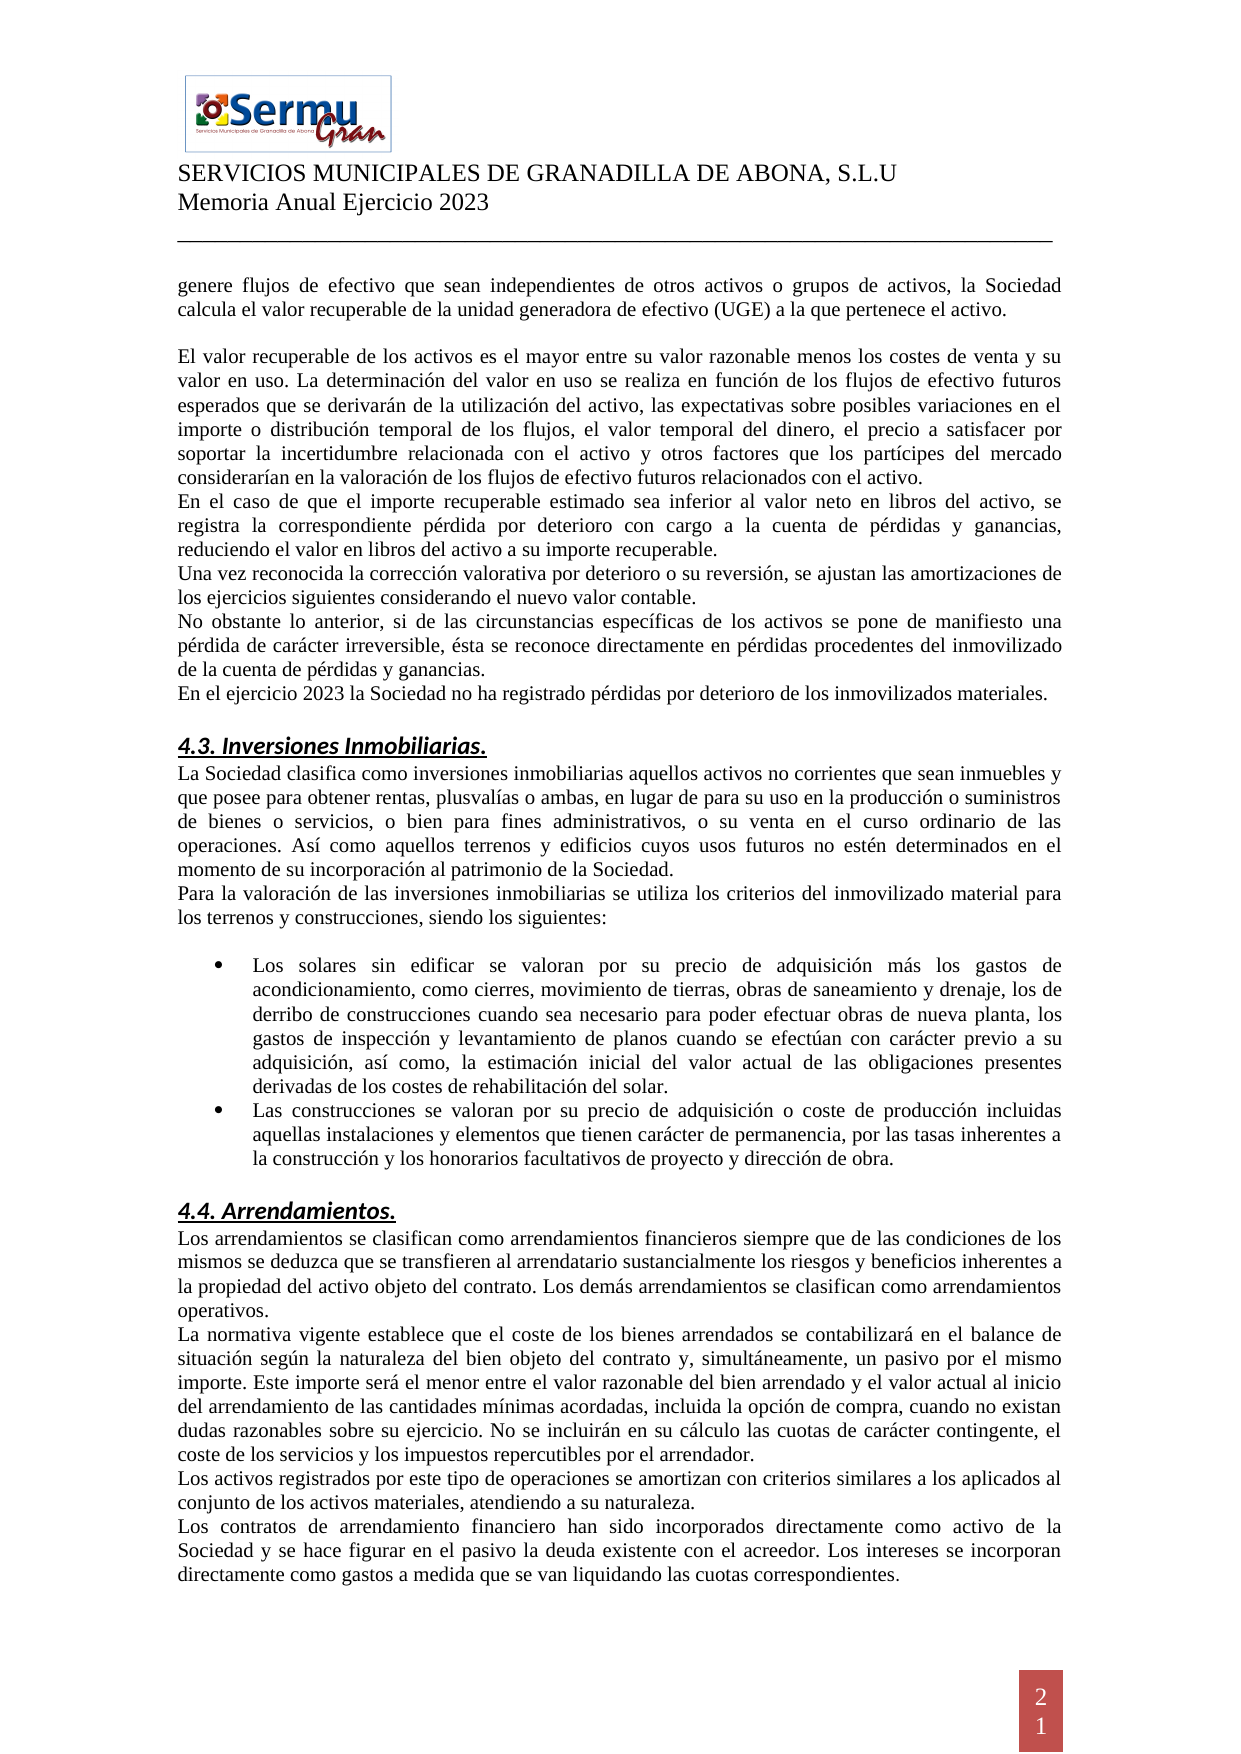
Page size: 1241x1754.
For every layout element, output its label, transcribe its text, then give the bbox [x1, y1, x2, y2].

text El valor recuperable de los activos es el mayor entre su valor razonable menos los costes de venta y su valor en uso. La determinación del valor en uso se realiza en función de los flujos de efectivo futuros esperados que se derivarán de la utilización del activo, las expectativas sobre posibles variaciones en el importe o distribución temporal de los flujos, el valor temporal del dinero, el precio a satisfacer por soportar la incertidumbre relacionada con el activo y otros factores que los partícipes del mercado considerarían en la valoración de los flujos de efectivo futuros relacionados con el activo. [177, 344, 1063, 489]
text No obstante lo anterior, si de las circunstancias específicas de los activos se pone de manifiesto una pérdida de carácter irreversible, ésta se reconoce directamente en pérdidas procedentes del inmovilizado de la cuenta de pérdidas y ganancias. [177, 609, 1063, 681]
text genere flujos de efectivo que sean independientes de otros activos o grupos de activos, la Sociedad calcula el valor recuperable de la unidad generadora de efectivo (UGE) a la que pertenece el activo. [177, 273, 1063, 321]
picture [177, 70, 399, 159]
list Las construcciones se valoran por su precio de adquisición o coste de producción incluidas aquellas instalaciones y elementos que tienen carácter de permanencia, por las tasas inherentes a la construcción y los honorarios facultativos de proyecto y dirección de obra. [215, 1098, 1063, 1170]
list Los solares sin edificar se valoran por su precio de adquisición más los gastos de acondicionamiento, como cierres, movimiento de tierras, obras de saneamiento y drenaje, los de derribo de construcciones cuando sea necesario para poder efectuar obras de nueva planta, los gastos de inspección y levantamiento de planos cuando se efectúan con carácter previo a su adquisición, así como, la estimación inicial del valor actual de las obligaciones presentes derivadas de los costes de rehabilitación del solar. [215, 953, 1063, 1098]
text Los contratos de arrendamiento financiero han sido incorporados directamente como activo de la Sociedad y se hace figurar en el pasivo la deuda existente con el acreedor. Los intereses se incorporan directamente como gastos a medida que se van liquidando las cuotas correspondientes. [177, 1514, 1063, 1586]
text La Sociedad clasifica como inversiones inmobiliarias aquellos activos no corrientes que sean inmuebles y que posee para obtener rentas, plusvalías o ambas, en lugar de para su uso en la producción o suministros de bienes o servicios, o bien para fines administrativos, o su venta en el curso ordinario de las operaciones. Así como aquellos terrenos y edificios cuyos usos futuros no estén determinados en el momento de su incorporación al patrimonio de la Sociedad. [177, 761, 1063, 881]
text La normativa vigente establece que el coste de los bienes arrendados se contabilizará en el balance de situación según la naturaleza del bien objeto del contrato y, simultáneamente, un pasivo por el mismo importe. Este importe será el menor entre el valor razonable del bien arrendado y el valor actual al inicio del arrendamiento de las cantidades mínimas acordadas, incluida la opción de compra, cuando no existan dudas razonables sobre su ejercicio. No se incluirán en su cálculo las cuotas de carácter contingente, el coste de los servicios y los impuestos repercutibles por el arrendador. [177, 1322, 1063, 1466]
text En el caso de que el importe recuperable estimado sea inferior al valor neto en libros del activo, se registra la correspondiente pérdida por deterioro con cargo a la cuenta de pérdidas y ganancias, reduciendo el valor en libros del activo a su importe recuperable. [177, 489, 1063, 561]
text Los arrendamientos se clasifican como arrendamientos financieros siempre que de las condiciones de los mismos se deduzca que se transfieren al arrendatario sustancialmente los riesgos y beneficios inherentes a la propiedad del activo objeto del contrato. Los demás arrendamientos se clasifican como arrendamientos operativos. [177, 1225, 1063, 1322]
subtitle 4.4. Arrendamientos. [177, 1195, 1063, 1225]
text Los activos registrados por este tipo de operaciones se amortizan con criterios similares a los aplicados al conjunto de los activos materiales, atendiendo a su naturaleza. [177, 1466, 1063, 1514]
subtitle 4.3. Inversiones Inmobiliarias. [177, 730, 1063, 761]
text Una vez reconocida la corrección valorativa por deterioro o su reversión, se ajustan las amortizaciones de los ejercicios siguientes considerando el nuevo valor contable. [177, 561, 1063, 609]
text Para la valoración de las inversiones inmobiliarias se utiliza los criterios del inmovilizado material para los terrenos y construcciones, siendo los siguientes: [177, 881, 1063, 929]
text En el ejercicio 2023 la Sociedad no ha registrado pérdidas por deterioro de los inmovilizados materiales. [177, 681, 1063, 705]
